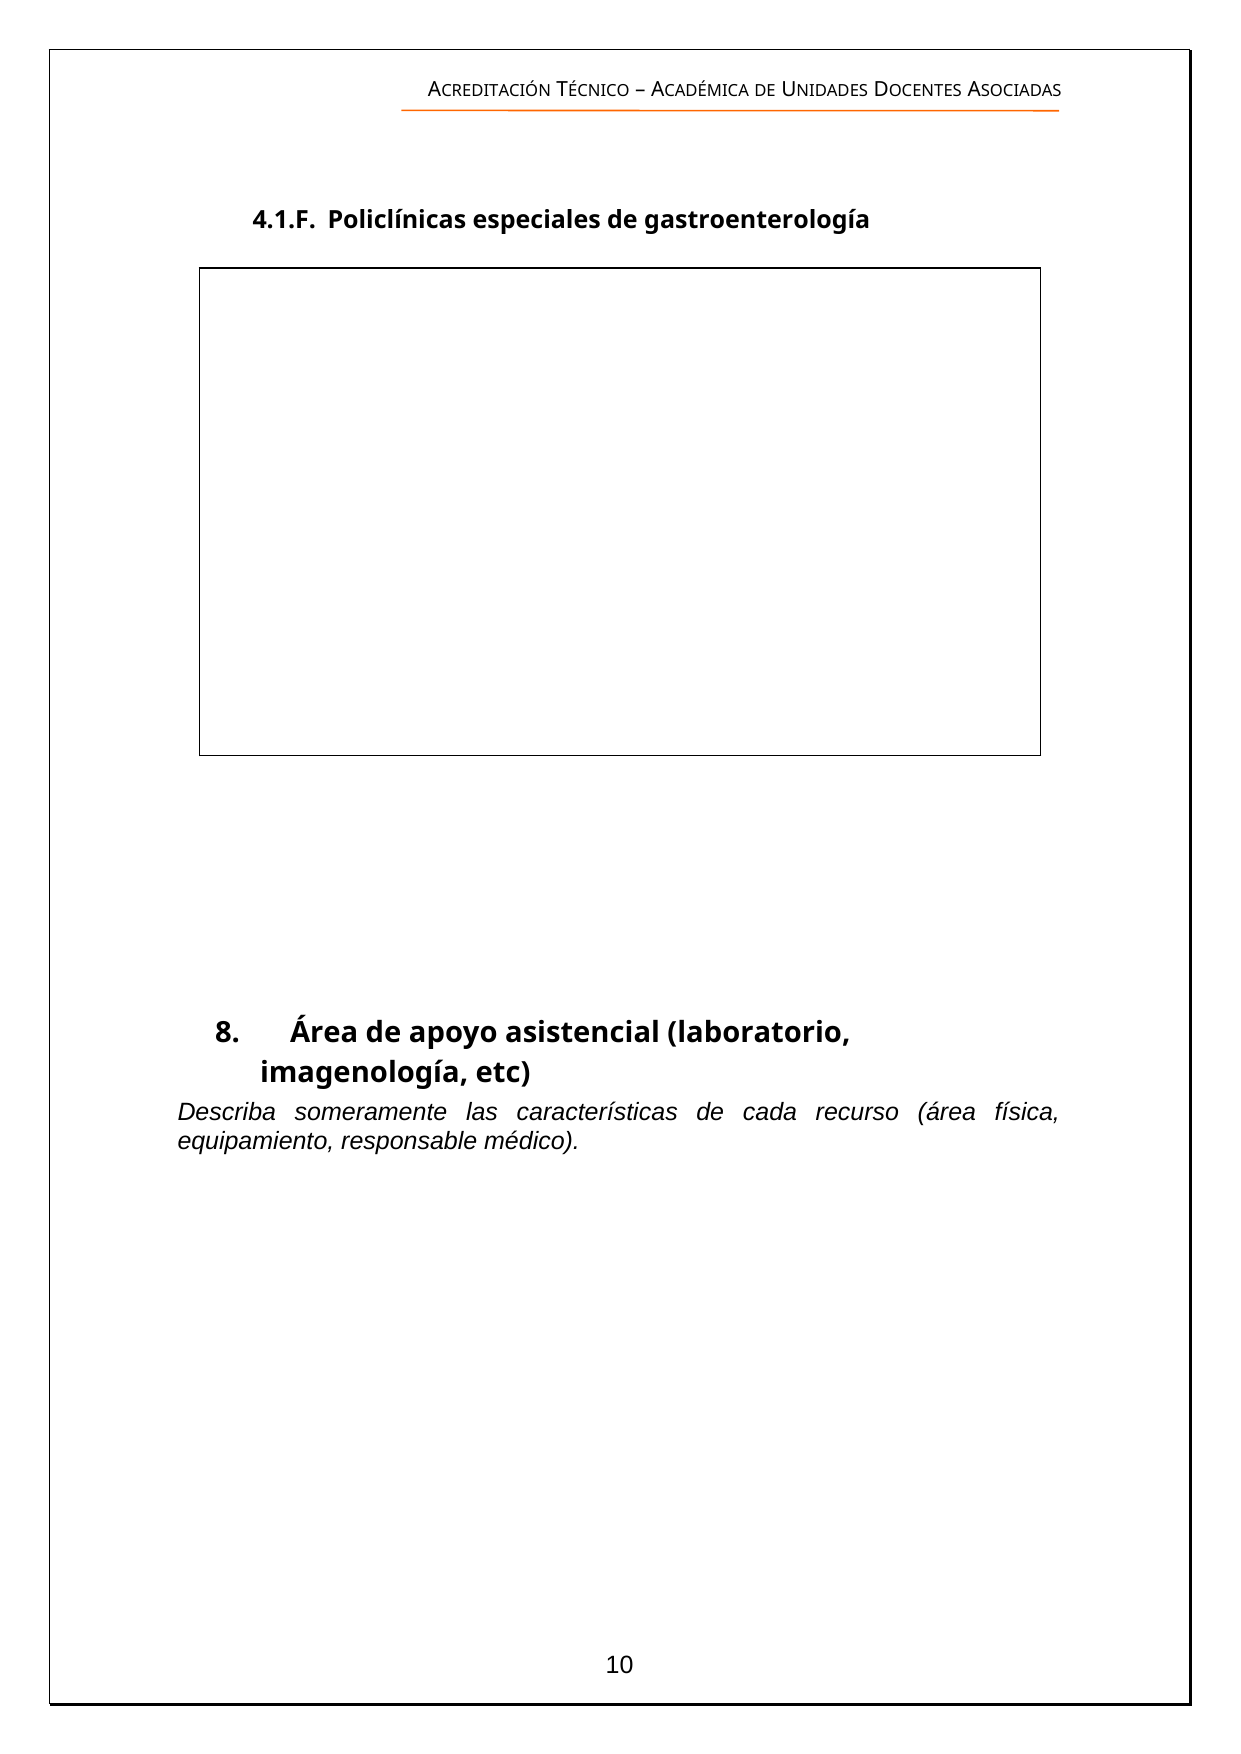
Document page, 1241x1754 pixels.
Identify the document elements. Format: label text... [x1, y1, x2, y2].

subtitle Policlínicas especiales de gastroenterología [252, 201, 1061, 235]
subtitle Área de apoyo asistencial (laboratorio, imagenología, etc) [215, 1011, 1061, 1091]
text Describa someramente las características de cada recurso (área física, equipamiento, responsable médico). [177, 1097, 1061, 1154]
